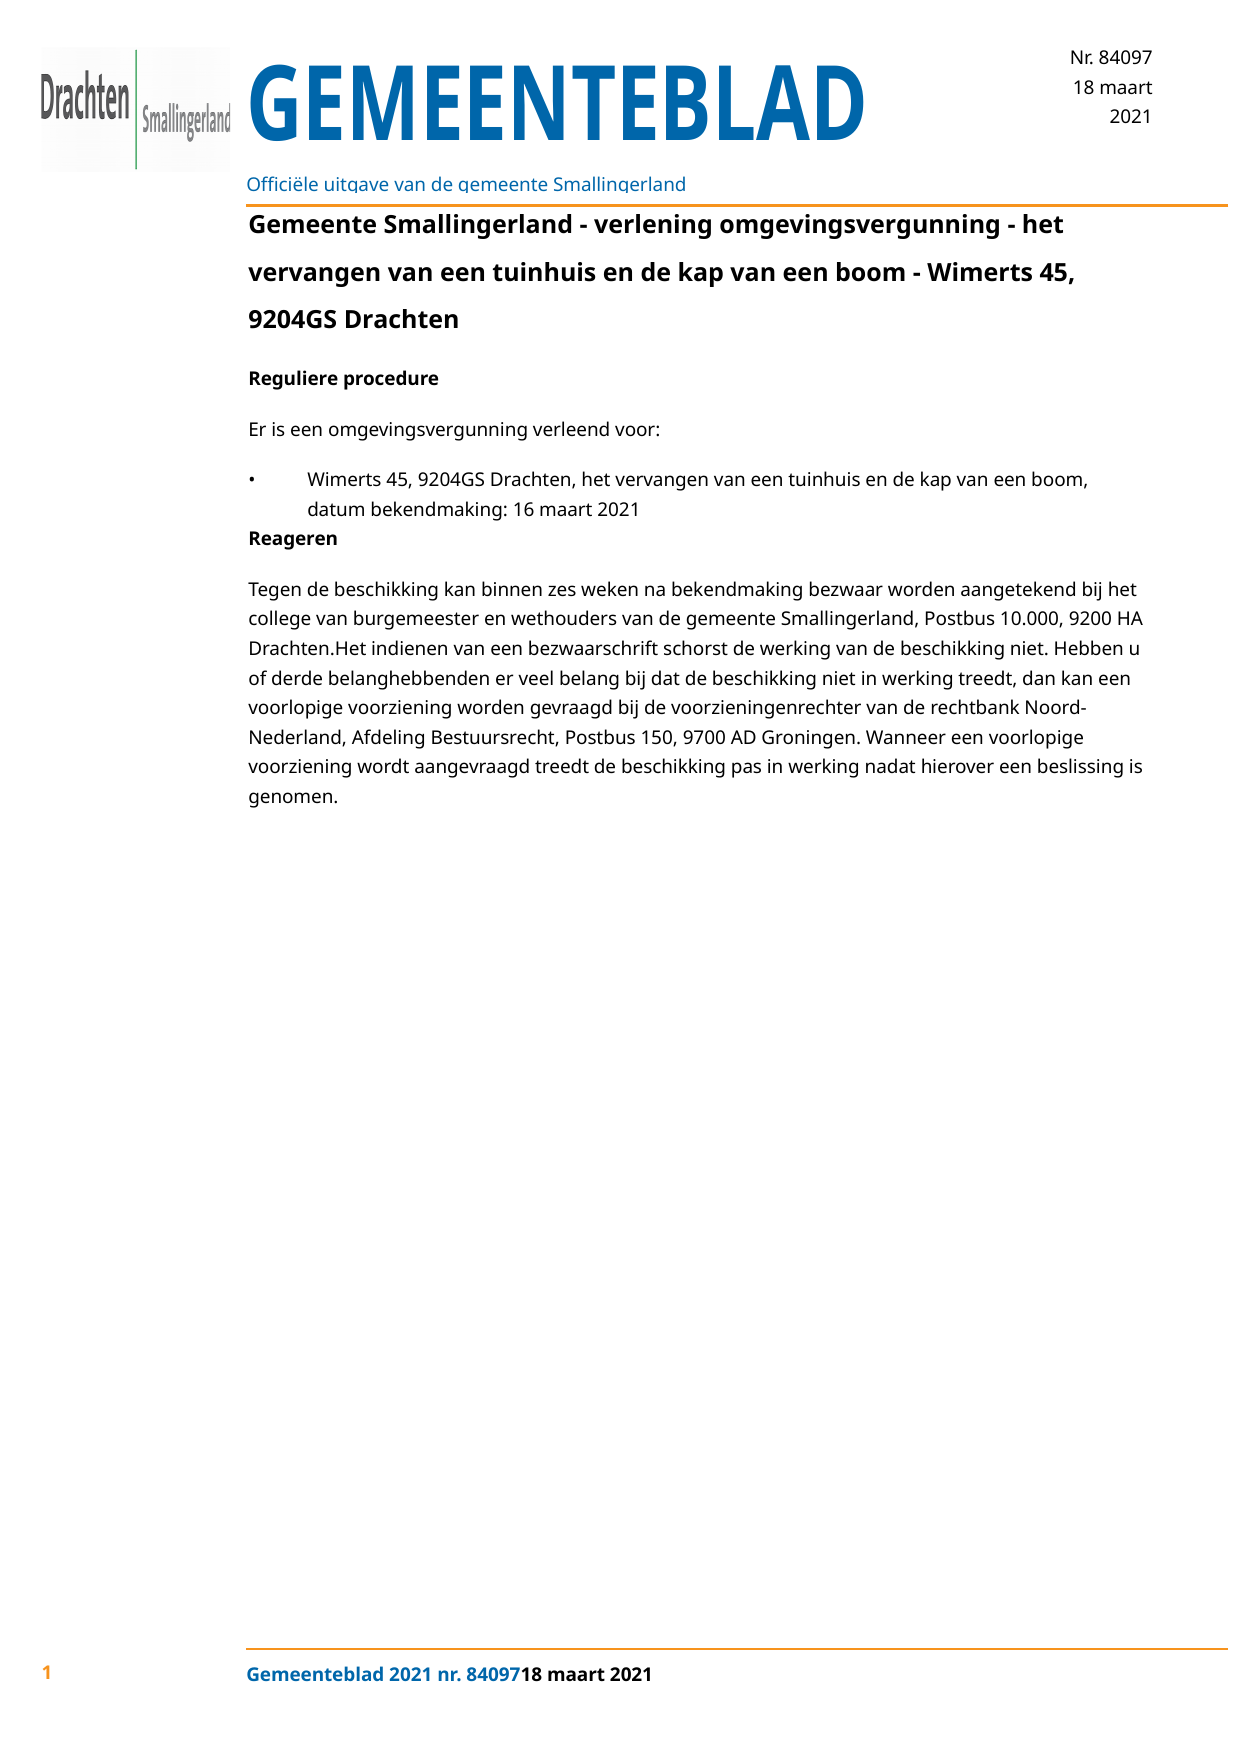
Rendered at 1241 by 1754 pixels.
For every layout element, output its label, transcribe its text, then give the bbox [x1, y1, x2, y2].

text Er is een omgevingsvergunning verleend voor: [248, 416, 1152, 442]
text Reguliere procedure [248, 366, 1152, 391]
text Reageren [248, 526, 1152, 551]
text Gemeente Smallingerland - verlening omgevingsvergunning - het vervangen van een tuinhuis en de kap van een boom - Wimerts 45, 9204GS Drachten [248, 207, 1152, 336]
picture [41, 47, 231, 172]
list Wimerts 45, 9204GS Drachten, het vervangen van een tuinhuis en de kap van een boom, datum bekendmaking: 16 maart 2021 [248, 466, 1152, 522]
text Tegen de beschikking kan binnen zes weken na bekendmaking bezwaar worden aangetekend bij het college van burgemeester en wethouders van de gemeente Smallingerland, Postbus 10.000, 9200 HA Drachten.Het indienen van een bezwaarschrift schorst de werking van de beschikking niet. Hebben u of derde belanghebbenden er veel belang bij dat de beschikking niet in werking treedt, dan kan een voorlopige voorziening worden gevraagd bij de voorzieningenrechter van de rechtbank Noord-Nederland, Afdeling Bestuursrecht, Postbus 150, 9700 AD Groningen. Wanneer een voorlopige voorziening wordt aangevraagd treedt de beschikking pas in werking nadat hierover een beslissing is genomen. [248, 576, 1152, 809]
